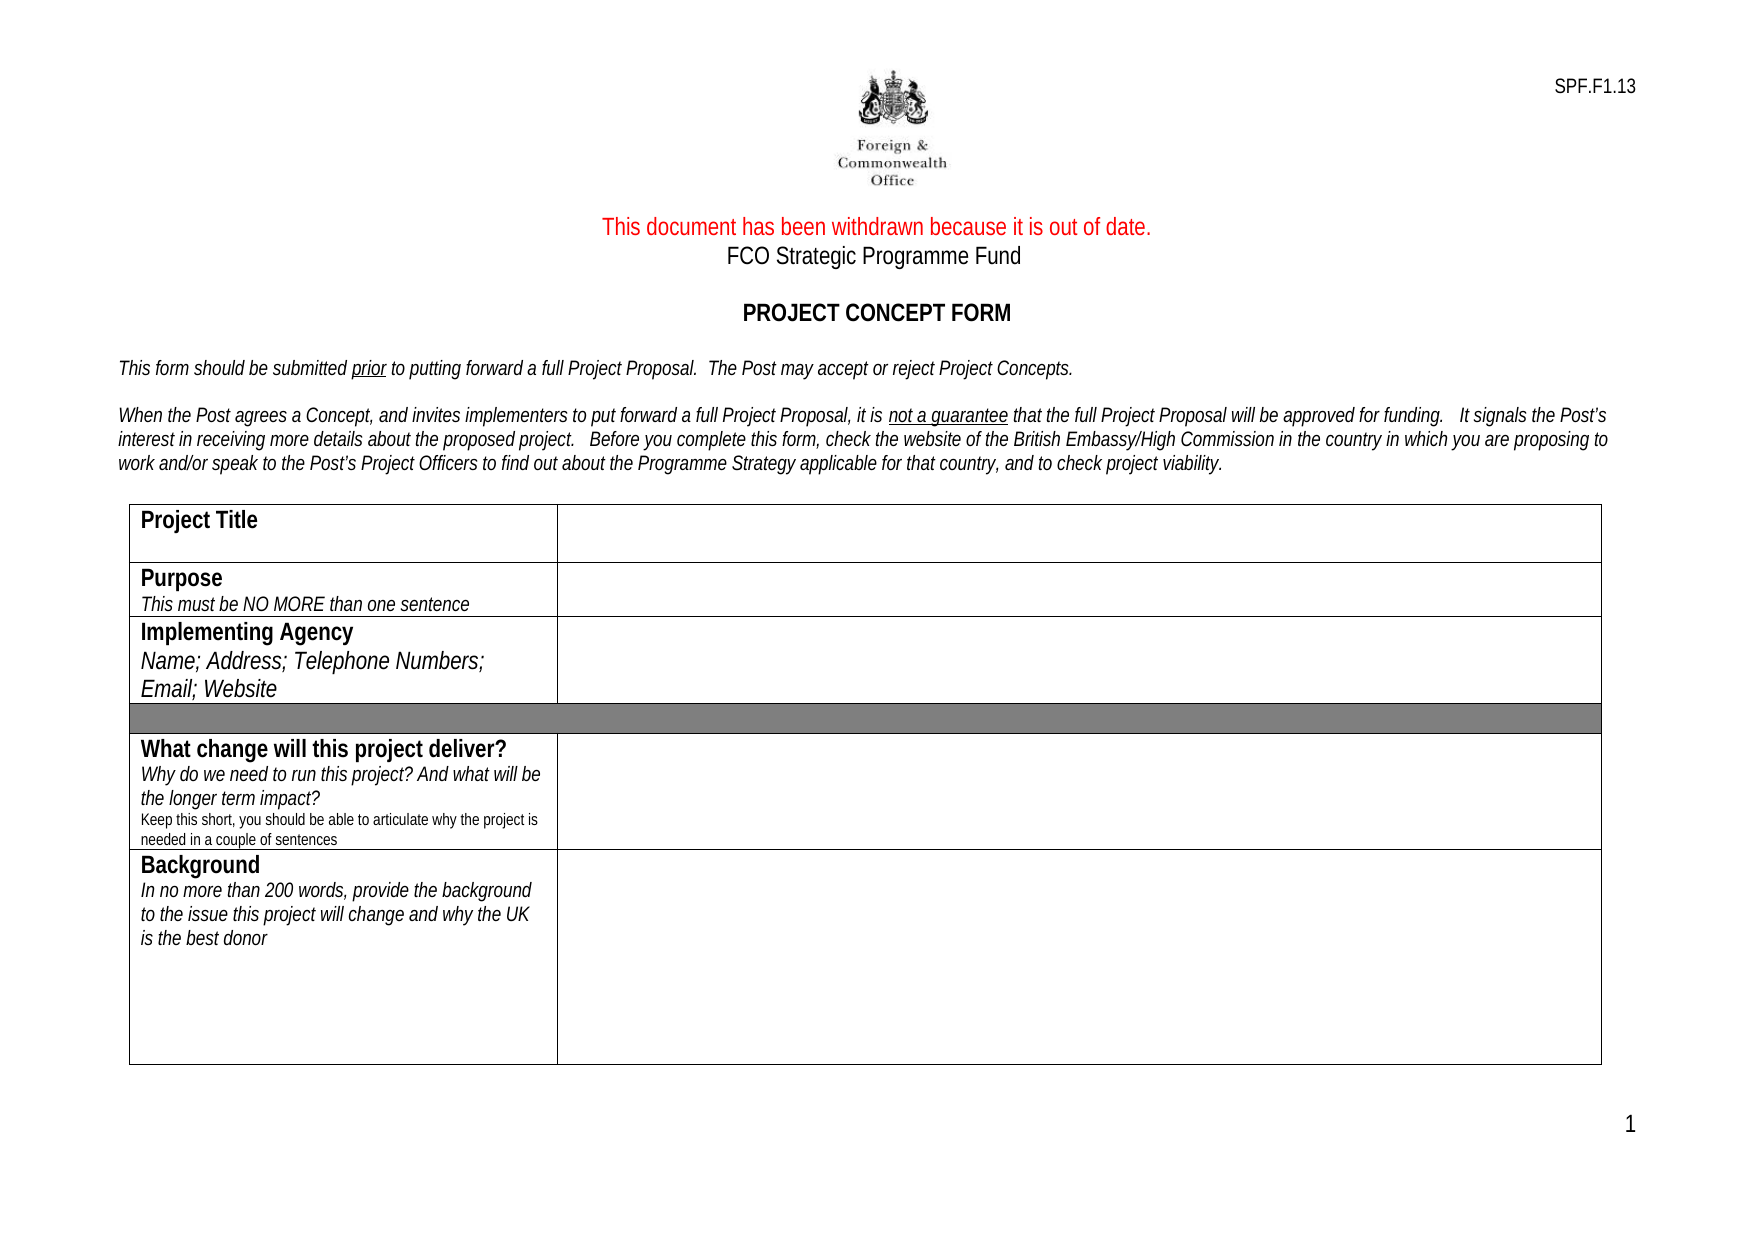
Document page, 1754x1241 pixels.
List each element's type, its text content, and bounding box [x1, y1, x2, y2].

table_cell What change will this project deliver? Why do we need to run this project? And what will be the longer term impact? Keep this short, you should be able to articulate why the project is needed in a couple of sentences [130, 734, 557, 848]
table_cell Background In no more than 200 words, provide the background to the issue this project will change and why the UK is the best donor [130, 850, 557, 1064]
table_cell [1602, 562, 1606, 616]
table_cell [130, 704, 1601, 733]
table_cell Purpose This must be NO MORE than one sentence [130, 563, 557, 616]
table_cell [1602, 703, 1606, 733]
table_cell [558, 734, 1601, 848]
table_cell [558, 563, 1601, 616]
text This form should be submitted prior to putting forward a full Project Proposal. The Post may accept or reject Project Concepts. [118, 356, 1636, 379]
table_header [1602, 504, 1606, 562]
text This document has been withdrawn because it is out of date. [118, 212, 1636, 241]
text When the Post agrees a Concept, and invites implementers to put forward a full Project Proposal, it is not a guarantee that the full Project Proposal will be approved for funding. It signals the Post’s interest in receiving more details about the proposed project. Before you complete this form, check the website of the British Embassy/High Commission in the country in which you are proposing to work and/or speak to the Post’s Project Officers to find out about the Programme Strategy applicable for that country, and to check project viability. [118, 403, 1636, 475]
table_cell [1602, 733, 1606, 848]
text PROJECT CONCEPT FORM [118, 298, 1636, 327]
text FCO Strategic Programme Fund [118, 241, 1636, 269]
table_cell Implementing Agency Name; Address; Telephone Numbers; Email; Website [130, 617, 557, 703]
table_cell [558, 617, 1601, 703]
table_cell [558, 850, 1601, 1064]
table_cell [1602, 616, 1606, 703]
table_header [558, 505, 1601, 562]
table_cell [1602, 849, 1606, 1064]
table_header Project Title [130, 505, 557, 562]
